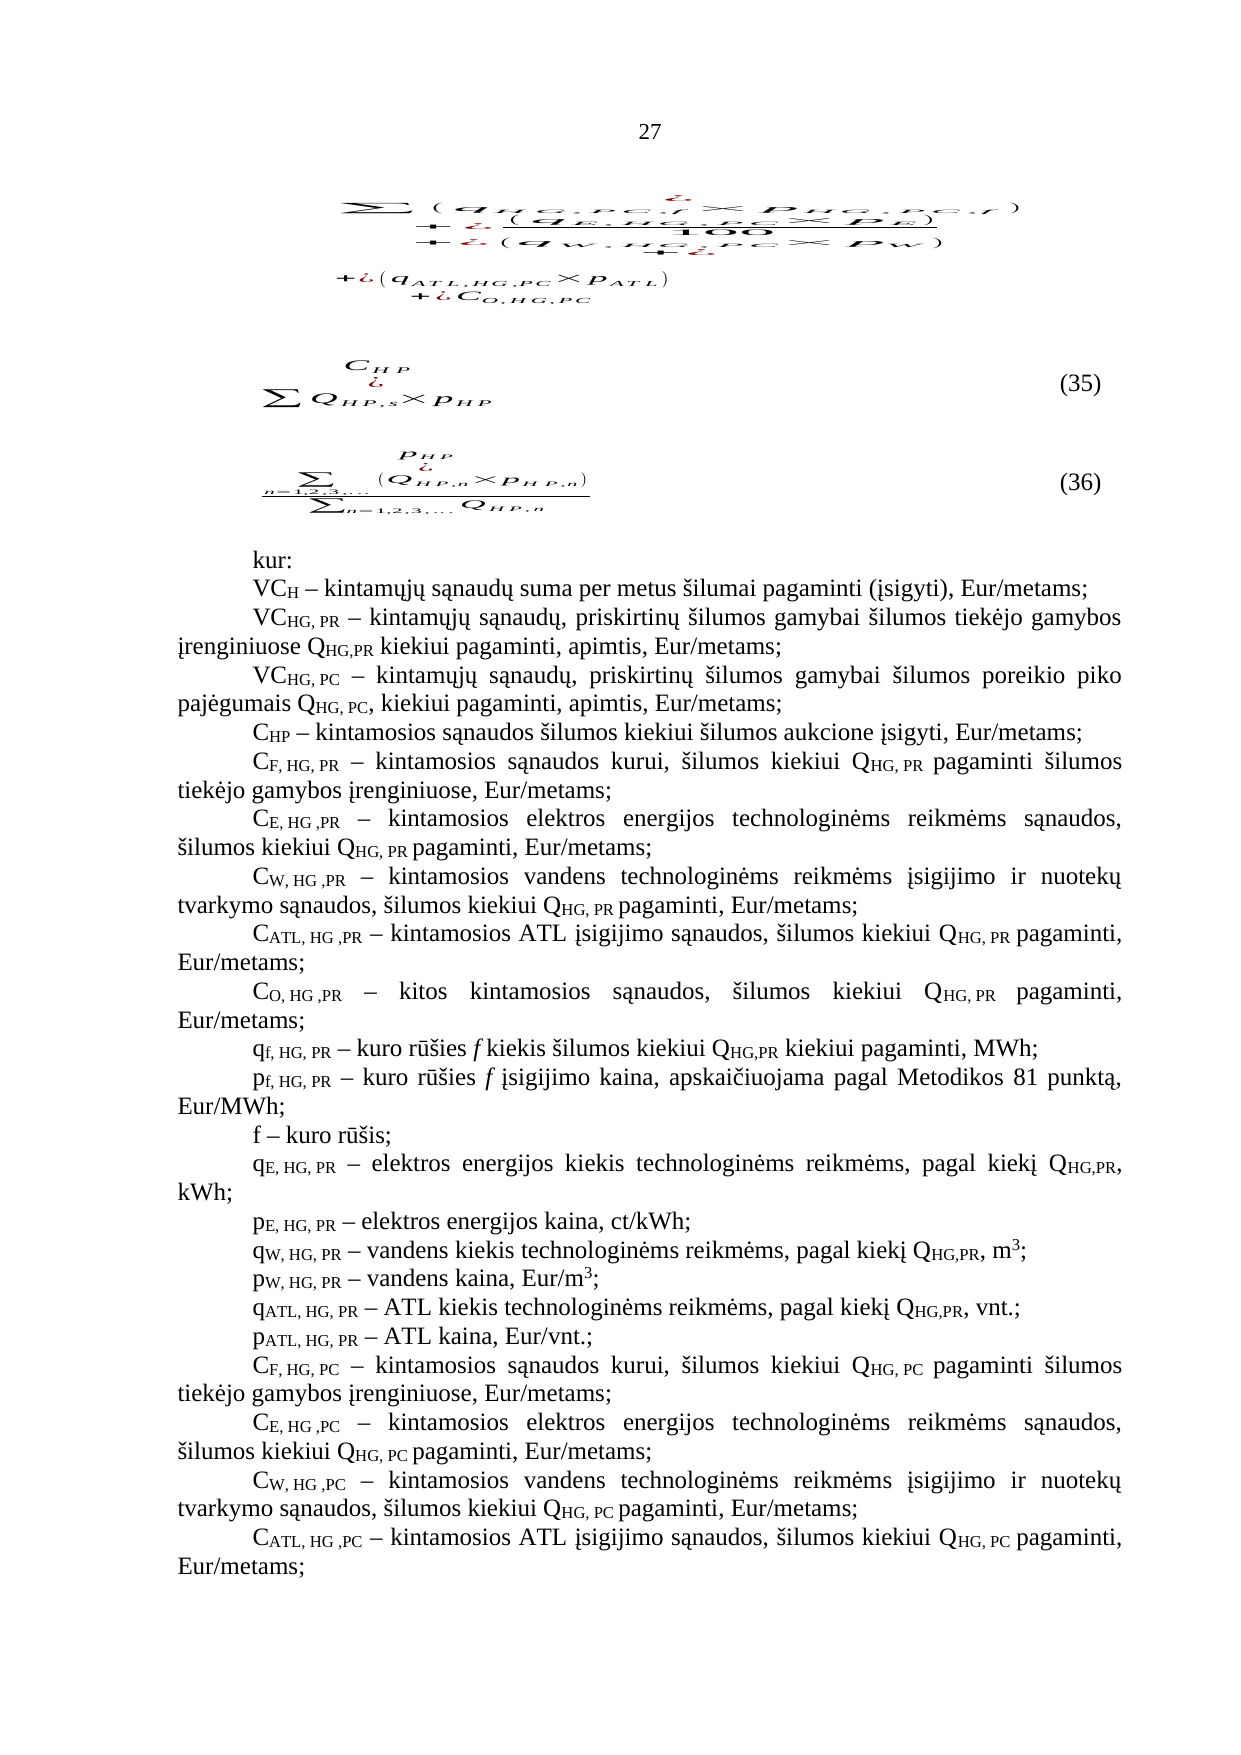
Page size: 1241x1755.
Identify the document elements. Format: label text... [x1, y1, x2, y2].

table_header [249, 348, 1038, 418]
text VCHG, PR – kintamųjų sąnaudų, priskirtinų šilumos gamybai šilumos tiekėjo gamybos įrenginiuose QHG,PR kiekiui pagaminti, apimtis, Eur/metams; [177, 602, 1122, 660]
text f – kuro rūšis; [177, 1120, 1122, 1148]
text VCH – kintamųjų sąnaudų suma per metus šilumai pagaminti (įsigyti), Eur/metams; [177, 573, 1122, 602]
text qf, HG, PR – kuro rūšies f kiekis šilumos kiekiui QHG,PR kiekiui pagaminti, MWh; [177, 1033, 1122, 1062]
text CO, HG ,PR – kitos kintamosios sąnaudos, šilumos kiekiui QHG, PR pagaminti, Eur/metams; [177, 976, 1122, 1033]
text pE, HG, PR – elektros energijos kaina, ct/kWh; [177, 1206, 1122, 1235]
table_header (35) [1039, 348, 1122, 418]
table_header [177, 446, 248, 516]
table_header [1039, 196, 1122, 319]
text CHP – kintamosios sąnaudos šilumos kiekiui šilumos aukcione įsigyti, Eur/metams; [177, 717, 1122, 746]
text CATL, HG ,PR – kintamosios ATL įsigijimo sąnaudos, šilumos kiekiui QHG, PR pagaminti, Eur/metams; [177, 918, 1122, 976]
text qE, HG, PR – elektros energijos kiekis technologinėms reikmėms, pagal kiekį QHG,PR, kWh; [177, 1148, 1122, 1206]
text kur: [177, 545, 1122, 573]
table_header [249, 446, 1038, 516]
text CF, HG, PR – kintamosios sąnaudos kurui, šilumos kiekiui QHG, PR pagaminti šilumos tiekėjo gamybos įrenginiuose, Eur/metams; [177, 746, 1122, 803]
table_header (36) [1039, 446, 1122, 516]
text pATL, HG, PR – ATL kaina, Eur/vnt.; [177, 1321, 1122, 1350]
text VCHG, PC – kintamųjų sąnaudų, priskirtinų šilumos gamybai šilumos poreikio piko pajėgumais QHG, PC, kiekiui pagaminti, apimtis, Eur/metams; [177, 660, 1122, 717]
text CF, HG, PC – kintamosios sąnaudos kurui, šilumos kiekiui QHG, PC pagaminti šilumos tiekėjo gamybos įrenginiuose, Eur/metams; [177, 1350, 1122, 1407]
text CE, HG ,PR – kintamosios elektros energijos technologinėms reikmėms sąnaudos, šilumos kiekiui QHG, PR pagaminti, Eur/metams; [177, 803, 1122, 861]
text pf, HG, PR – kuro rūšies f įsigijimo kaina, apskaičiuojama pagal Metodikos 81 punktą, Eur/MWh; [177, 1062, 1122, 1120]
text qATL, HG, PR – ATL kiekis technologinėms reikmėms, pagal kiekį QHG,PR, vnt.; [177, 1292, 1122, 1321]
text qW, HG, PR – vandens kiekis technologinėms reikmėms, pagal kiekį QHG,PR, m3; [177, 1235, 1122, 1263]
text pW, HG, PR – vandens kaina, Eur/m3; [177, 1263, 1122, 1292]
table_header [249, 196, 1038, 319]
text CW, HG ,PR – kintamosios vandens technologinėms reikmėms įsigijimo ir nuotekų tvarkymo sąnaudos, šilumos kiekiui QHG, PR pagaminti, Eur/metams; [177, 861, 1122, 918]
table_header [177, 196, 248, 319]
text CATL, HG ,PC – kintamosios ATL įsigijimo sąnaudos, šilumos kiekiui QHG, PC pagaminti, Eur/metams; [177, 1522, 1122, 1580]
text CE, HG ,PC – kintamosios elektros energijos technologinėms reikmėms sąnaudos, šilumos kiekiui QHG, PC pagaminti, Eur/metams; [177, 1407, 1122, 1465]
text CW, HG ,PC – kintamosios vandens technologinėms reikmėms įsigijimo ir nuotekų tvarkymo sąnaudos, šilumos kiekiui QHG, PC pagaminti, Eur/metams; [177, 1465, 1122, 1522]
table_header [177, 348, 248, 418]
